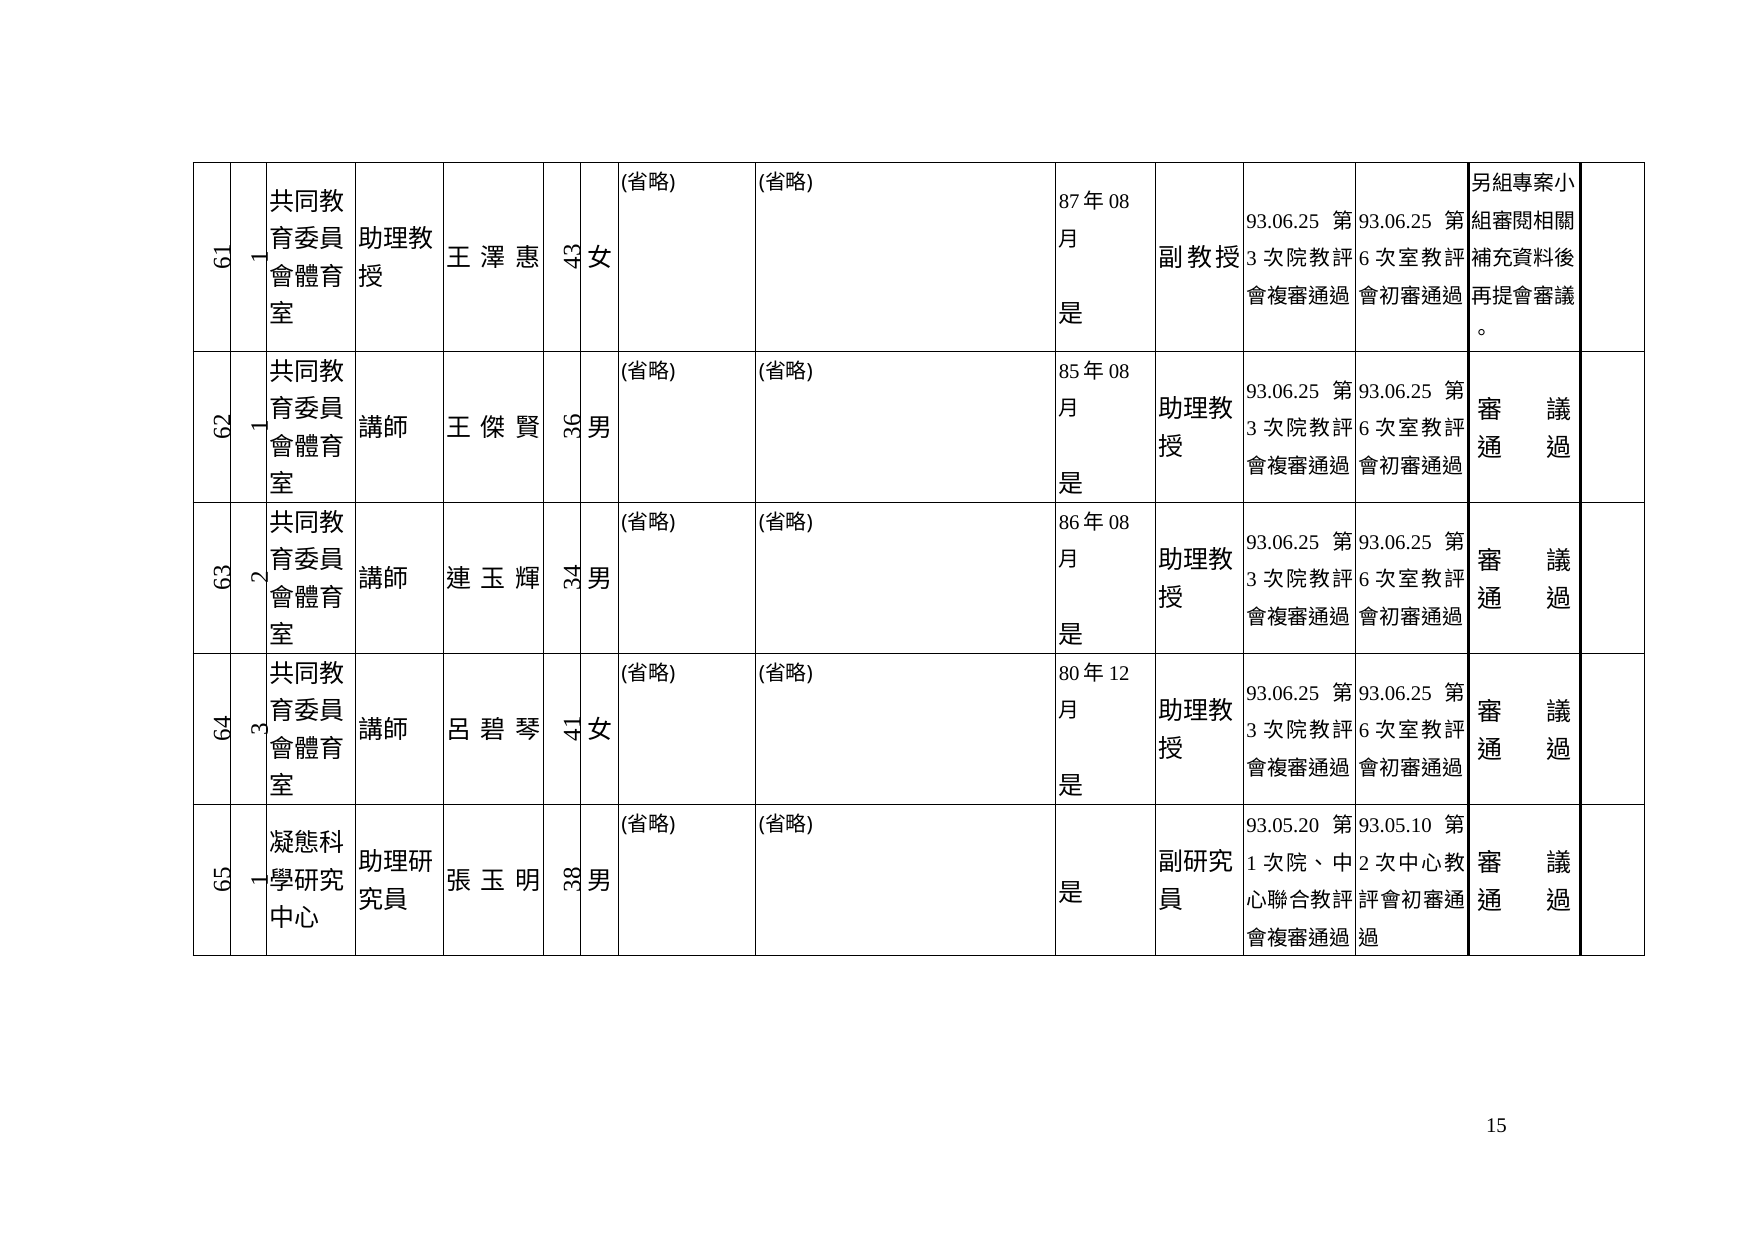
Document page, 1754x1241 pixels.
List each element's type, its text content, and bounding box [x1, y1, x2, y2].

table_cell 男 [581, 503, 618, 653]
table_cell 87年08月 是 [1056, 163, 1155, 351]
table_cell 93.06.25第3次院教評會複審通過 [1244, 503, 1355, 653]
table_cell 助理教授 [1156, 654, 1243, 804]
table_cell 副教授 [1156, 163, 1243, 351]
table_cell 93.05.10第2次中心教評會初審通過 [1356, 805, 1467, 955]
table_cell (省略) [619, 163, 755, 351]
table_cell 36 [544, 352, 580, 502]
table_cell (省略) [756, 352, 1055, 502]
table_cell 93.06.25第3次院教評會複審通過 [1244, 654, 1355, 804]
table_cell 審議 通過 [1470, 503, 1579, 653]
table_cell 80年12月 是 [1056, 654, 1155, 804]
table_cell 講師 [356, 503, 443, 653]
table_cell 41 [544, 654, 580, 804]
table_cell 呂碧琴 [444, 654, 543, 804]
table_cell 85年08月 是 [1056, 352, 1155, 502]
table_cell 43 [544, 163, 580, 351]
table_cell 男 [581, 805, 618, 955]
table_cell 93.05.20第1次院、中心聯合教評會複審通過 [1244, 805, 1355, 955]
table_cell [115, 653, 193, 804]
table_cell 審議 通過 [1470, 805, 1579, 955]
table_cell 男 [581, 352, 618, 502]
table_cell 助理教授 [1156, 352, 1243, 502]
table_cell 1 [231, 352, 266, 502]
table_cell 93.06.25第6次室教評會初審通過 [1356, 163, 1467, 351]
table_cell (省略) [619, 503, 755, 653]
table_cell 65 [194, 805, 230, 955]
table_cell 93.06.25第3次院教評會複審通過 [1244, 352, 1355, 502]
table_cell [1582, 654, 1644, 804]
table_cell [115, 804, 193, 955]
table_cell 34 [544, 503, 580, 653]
table_cell [1582, 352, 1644, 502]
table_cell 62 [194, 352, 230, 502]
table_cell 共同教育委員會體育室 [267, 163, 355, 351]
table_cell 副研究員 [1156, 805, 1243, 955]
table_cell 64 [194, 654, 230, 804]
table_cell 講師 [356, 654, 443, 804]
table_cell (省略) [756, 654, 1055, 804]
table_cell [1582, 503, 1644, 653]
table_cell 另組專案小組審閱相關補充資料後再提會審議 。 [1470, 163, 1579, 351]
table_cell 共同教育委員會體育室 [267, 503, 355, 653]
table_cell 助理教授 [1156, 503, 1243, 653]
table_cell 王澤惠 [444, 163, 543, 351]
table_cell 共同教育委員會體育室 [267, 654, 355, 804]
table_cell 1 [231, 805, 266, 955]
table_cell 審議 通過 [1470, 654, 1579, 804]
table_cell [1582, 163, 1644, 351]
table_cell 93.06.25第6次室教評會初審通過 [1356, 503, 1467, 653]
table_cell (省略) [756, 805, 1055, 955]
table_cell 女 [581, 654, 618, 804]
table_cell (省略) [756, 163, 1055, 351]
table_cell 凝態科學研究中心 [267, 805, 355, 955]
table_cell 86年08月 是 [1056, 503, 1155, 653]
table_cell (省略) [619, 654, 755, 804]
table_cell 女 [581, 163, 618, 351]
table_cell 講師 [356, 352, 443, 502]
table_cell 93.06.25第6次室教評會初審通過 [1356, 654, 1467, 804]
table_cell 1 [231, 163, 266, 351]
table_cell 王傑賢 [444, 352, 543, 502]
table_cell 助理教授 [356, 163, 443, 351]
table_cell (省略) [756, 503, 1055, 653]
table_cell 張玉明 [444, 805, 543, 955]
table_cell 共同教育委員會體育室 [267, 352, 355, 502]
table_cell 61 [194, 163, 230, 351]
table_cell 38 [544, 805, 580, 955]
table_cell [115, 162, 193, 351]
table_cell [115, 502, 193, 653]
table_cell 2 [231, 503, 266, 653]
table_cell 63 [194, 503, 230, 653]
table_cell [1582, 805, 1644, 955]
table_cell 3 [231, 654, 266, 804]
table_cell 審議 通過 [1470, 352, 1579, 502]
table_cell (省略) [619, 805, 755, 955]
table_cell 連玉輝 [444, 503, 543, 653]
table_cell [115, 351, 193, 502]
table_cell 93.06.25第3次院教評會複審通過 [1244, 163, 1355, 351]
table_cell 是 [1056, 805, 1155, 955]
table_cell 助理研究員 [356, 805, 443, 955]
table_cell 93.06.25第6次室教評會初審通過 [1356, 352, 1467, 502]
table_cell (省略) [619, 352, 755, 502]
